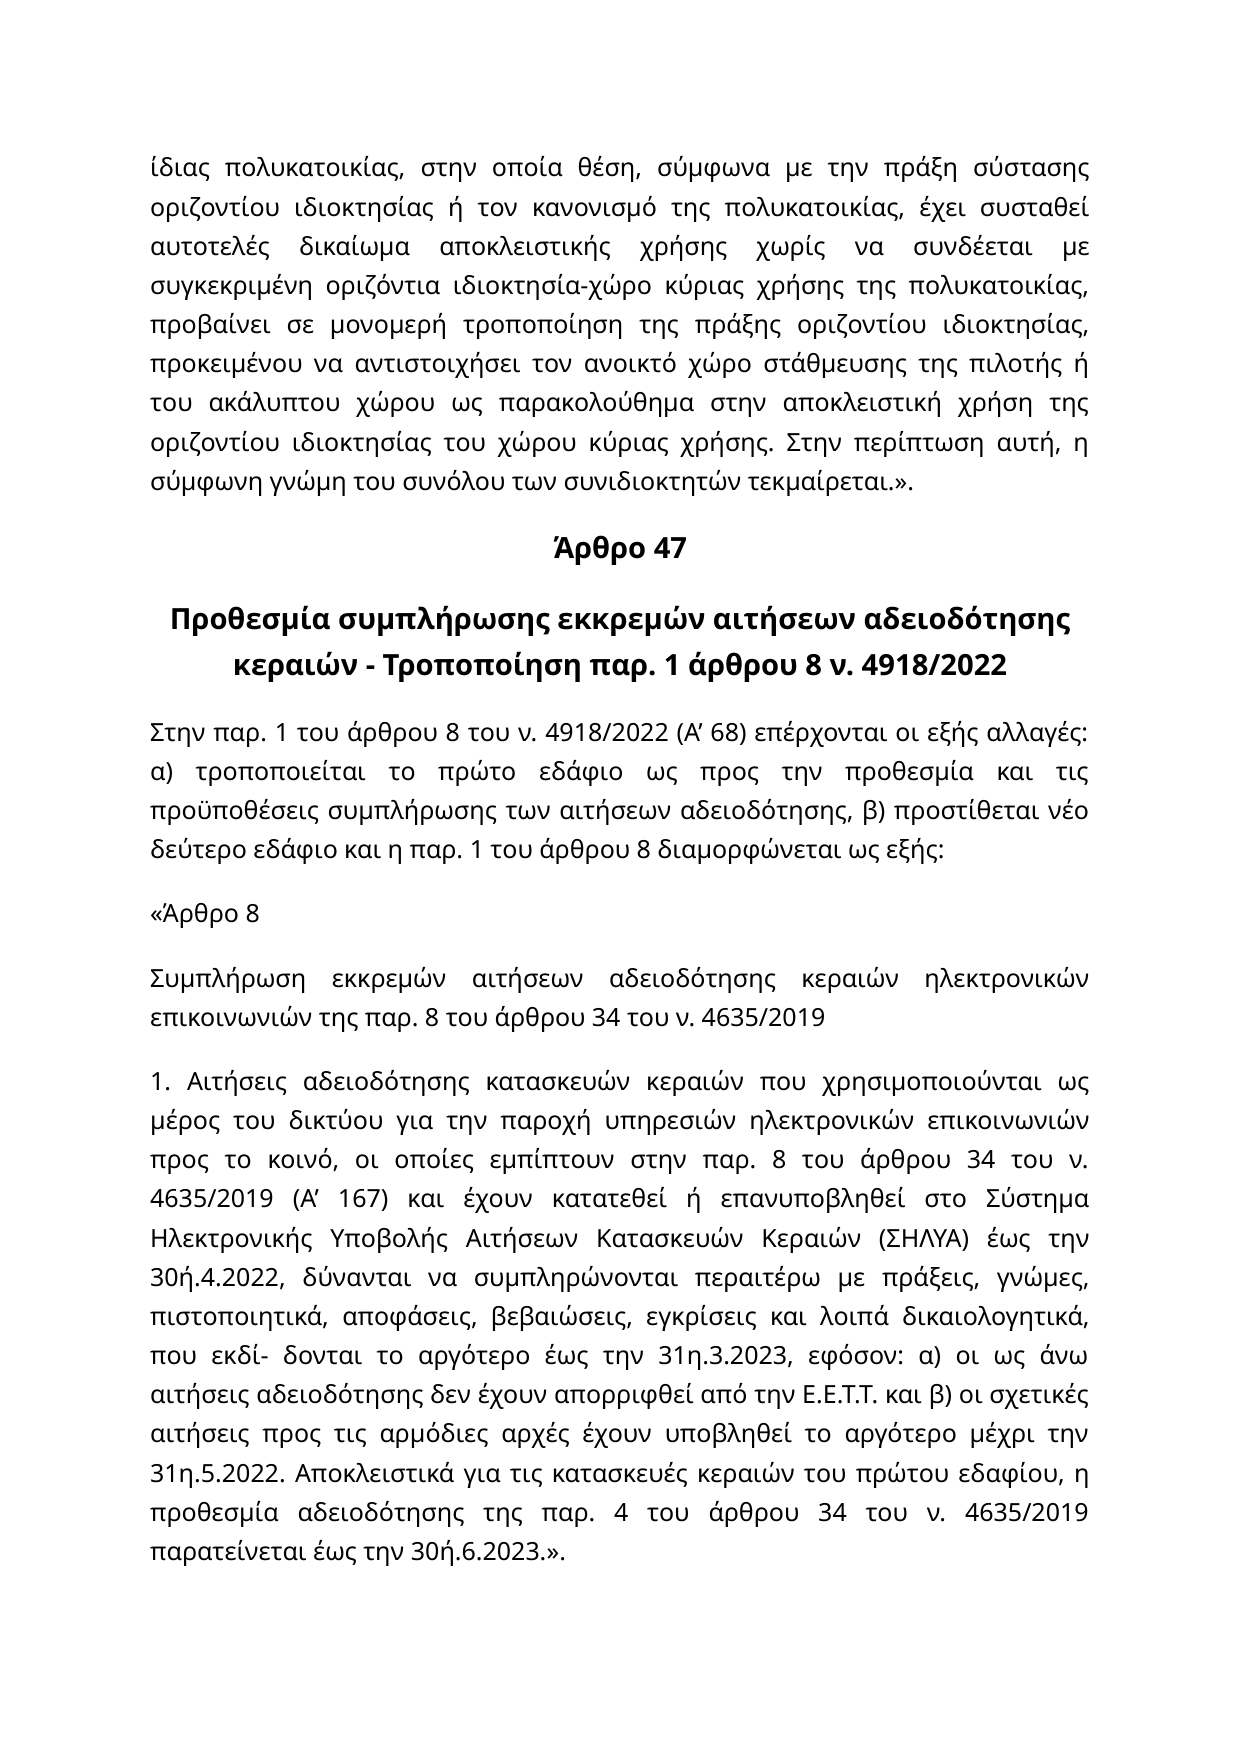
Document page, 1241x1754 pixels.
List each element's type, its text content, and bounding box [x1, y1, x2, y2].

text ίδιας πολυκατοικίας, στην οποία θέση, σύμφωνα με την πράξη σύστασης οριζοντίου ιδιοκτησίας ή τον κανονισμό της πολυκατοικίας, έχει συσταθεί αυτοτελές δικαίωμα αποκλειστικής χρήσης χωρίς να συνδέεται με συγκεκριμένη οριζόντια ιδιοκτησία-χώρο κύριας χρήσης της πολυκατοικίας, προβαίνει σε μονομερή τροποποίηση της πράξης οριζοντίου ιδιοκτησίας, προκειμένου να αντιστοιχήσει τον ανοικτό χώρο στάθμευσης της πιλοτής ή του ακάλυπτου χώρου ως παρακολούθημα στην αποκλειστική χρήση της οριζοντίου ιδιοκτησίας του χώρου κύριας χρήσης. Στην περίπτωση αυτή, η σύμφωνη γνώμη του συνόλου των συνιδιοκτητών τεκμαίρεται.». [150, 150, 1090, 497]
subtitle Άρθρο 47 [150, 527, 1090, 567]
text 1. Αιτήσεις αδειοδότησης κατασκευών κεραιών που χρησιμοποιούνται ως μέρος του δικτύου για την παροχή υπηρεσιών ηλεκτρονικών επικοινωνιών προς το κοινό, οι οποίες εμπίπτουν στην παρ. 8 του άρθρου 34 του ν. 4635/2019 (Α’ 167) και έχουν κατατεθεί ή επανυποβληθεί στο Σύστημα Ηλεκτρονικής Υποβολής Αιτήσεων Κατασκευών Κεραιών (ΣΗΛΥΑ) έως την 30ή.4.2022, δύνανται να συμπληρώνονται περαιτέρω με πράξεις, γνώμες, πιστοποιητικά, αποφάσεις, βεβαιώσεις, εγκρίσεις και λοιπά δικαιολογητικά, που εκδί- δονται το αργότερο έως την 31η.3.2023, εφόσον: α) οι ως άνω αιτήσεις αδειοδότησης δεν έχουν απορριφθεί από την Ε.Ε.Τ.Τ. και β) οι σχετικές αιτήσεις προς τις αρμόδιες αρχές έχουν υποβληθεί το αργότερο μέχρι την 31η.5.2022. Αποκλειστικά για τις κατασκευές κεραιών του πρώτου εδαφίου, η προθεσμία αδειοδότησης της παρ. 4 του άρθρου 34 του ν. 4635/2019 παρατείνεται έως την 30ή.6.2023.». [150, 1063, 1090, 1568]
text Συμπλήρωση εκκρεμών αιτήσεων αδειοδότησης κεραιών ηλεκτρονικών επικοινωνιών της παρ. 8 του άρθρου 34 του ν. 4635/2019 [150, 960, 1090, 1033]
text Στην παρ. 1 του άρθρου 8 του ν. 4918/2022 (Α’ 68) επέρχονται οι εξής αλλαγές: α) τροποποιείται το πρώτο εδάφιο ως προς την προθεσμία και τις προϋποθέσεις συμπλήρωσης των αιτήσεων αδειοδότησης, β) προστίθεται νέο δεύτερο εδάφιο και η παρ. 1 του άρθρου 8 διαμορφώνεται ως εξής: [150, 714, 1090, 866]
text «Άρθρο 8 [150, 896, 1090, 930]
subtitle Προθεσμία συμπλήρωσης εκκρεμών αιτήσεων αδειοδότησης κεραιών - Τροποποίηση παρ. 1 άρθρου 8 ν. 4918/2022 [150, 598, 1090, 683]
